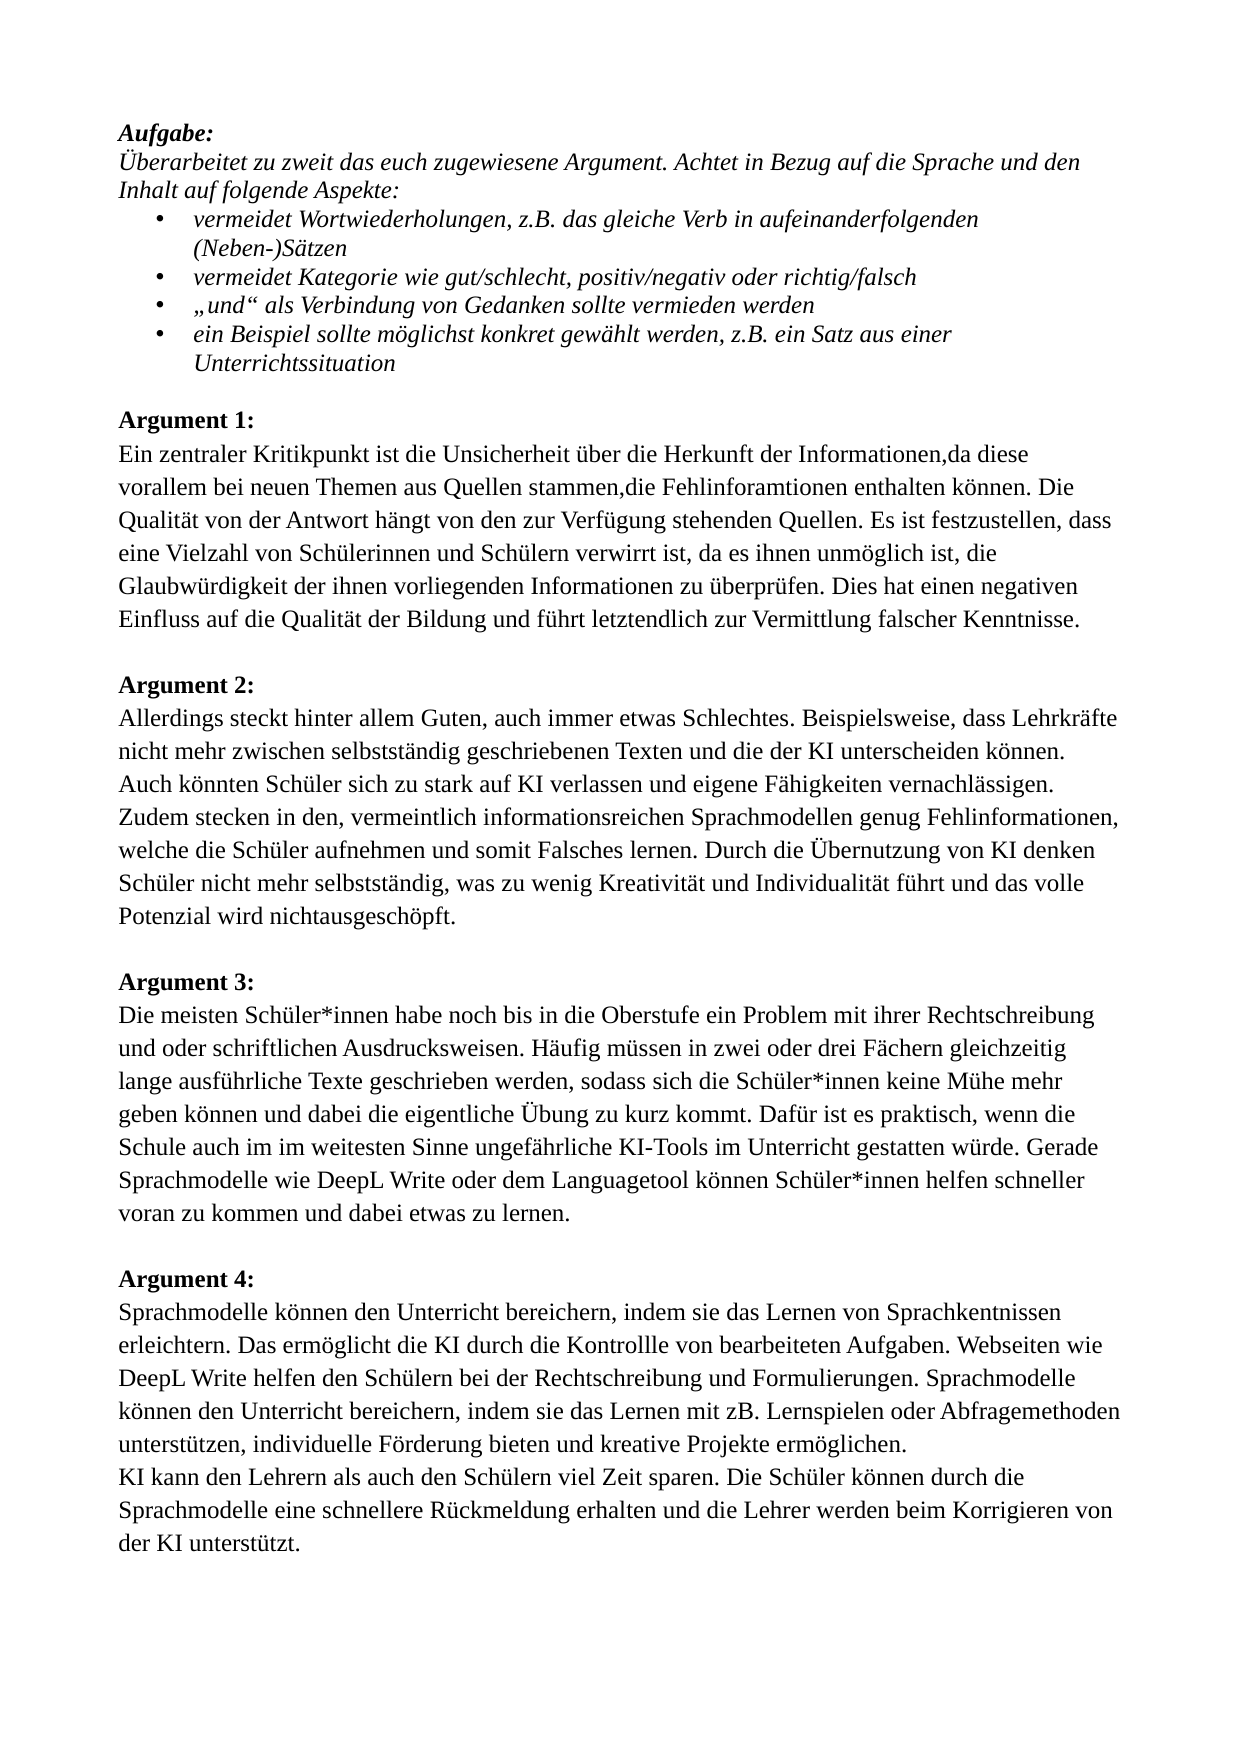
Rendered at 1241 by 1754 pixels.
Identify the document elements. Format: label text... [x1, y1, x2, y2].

text Argument 1: [118, 406, 1122, 434]
text Argument 4: [118, 1264, 1122, 1293]
text Ein zentraler Kritikpunkt ist die Unsicherheit über die Herkunft der Informationen,da diese vorallem bei neuen Themen aus Quellen stammen,die Fehlinforamtionen enthalten können. Die Qualität von der Antwort hängt von den zur Verfügung stehenden Quellen. Es ist festzustellen, dass eine Vielzahl von Schülerinnen und Schülern verwirrt ist, da es ihnen unmöglich ist, die Glaubwürdigkeit der ihnen vorliegenden Informationen zu überprüfen. Dies hat einen negativen Einfluss auf die Qualität der Bildung und führt letztendlich zur Vermittlung falscher Kenntnisse. [118, 439, 1122, 632]
list vermeidet Wortwiederholungen, z.B. das gleiche Verb in aufeinanderfolgenden (Neben-)Sätzen [156, 204, 1122, 262]
list ein Beispiel sollte möglichst konkret gewählt werden, z.B. ein Satz aus einer Unterrichtssituation [156, 319, 1122, 377]
text Die meisten Schüler*innen habe noch bis in die Oberstufe ein Problem mit ihrer Rechtschreibung und oder schriftlichen Ausdrucksweisen. Häufig müssen in zwei oder drei Fächern gleichzeitig lange ausführliche Texte geschrieben werden, sodass sich die Schüler*innen keine Mühe mehr geben können und dabei die eigentliche Übung zu kurz kommt. Dafür ist es praktisch, wenn die Schule auch im im weitesten Sinne ungefährliche KI-Tools im Unterricht gestatten würde. Gerade Sprachmodelle wie DeepL Write oder dem Languagetool können Schüler*innen helfen schneller voran zu kommen und dabei etwas zu lernen. [118, 1000, 1122, 1227]
text Argument 2: [118, 670, 1122, 698]
text Allerdings steckt hinter allem Guten, auch immer etwas Schlechtes. Beispielsweise, dass Lehrkräfte nicht mehr zwischen selbstständig geschriebenen Texten und die der KI unterscheiden können. Auch könnten Schüler sich zu stark auf KI verlassen und eigene Fähigkeiten vernachlässigen. Zudem stecken in den, vermeintlich informationsreichen Sprachmodellen genug Fehlinformationen, welche die Schüler aufnehmen und somit Falsches lernen. Durch die Übernutzung von KI denken Schüler nicht mehr selbstständig, was zu wenig Kreativität und Individualität führt und das volle Potenzial wird nichtausgeschöpft. [118, 703, 1122, 930]
text Überarbeitet zu zweit das euch zugewiesene Argument. Achtet in Bezug auf die Sprache und den Inhalt auf folgende Aspekte: [118, 147, 1122, 204]
text Aufgabe: [118, 118, 1122, 147]
text KI kann den Lehrern als auch den Schülern viel Zeit sparen. Die Schüler können durch die Sprachmodelle eine schnellere Rückmeldung erhalten und die Lehrer werden beim Korrigieren von der KI unterstützt. [118, 1462, 1122, 1557]
text Sprachmodelle können den Unterricht bereichern, indem sie das Lernen von Sprachkentnissen erleichtern. Das ermöglicht die KI durch die Kontrollle von bearbeiteten Aufgaben. Webseiten wie DeepL Write helfen den Schülern bei der Rechtschreibung und Formulierungen. Sprachmodelle können den Unterricht bereichern, indem sie das Lernen mit zB. Lernspielen oder Abfragemethoden unterstützen, individuelle Förderung bieten und kreative Projekte ermöglichen. [118, 1297, 1122, 1458]
list vermeidet Kategorie wie gut/schlecht, positiv/negativ oder richtig/falsch [156, 262, 1122, 291]
list „und“ als Verbindung von Gedanken sollte vermieden werden [156, 291, 1122, 319]
text Argument 3: [118, 967, 1122, 996]
